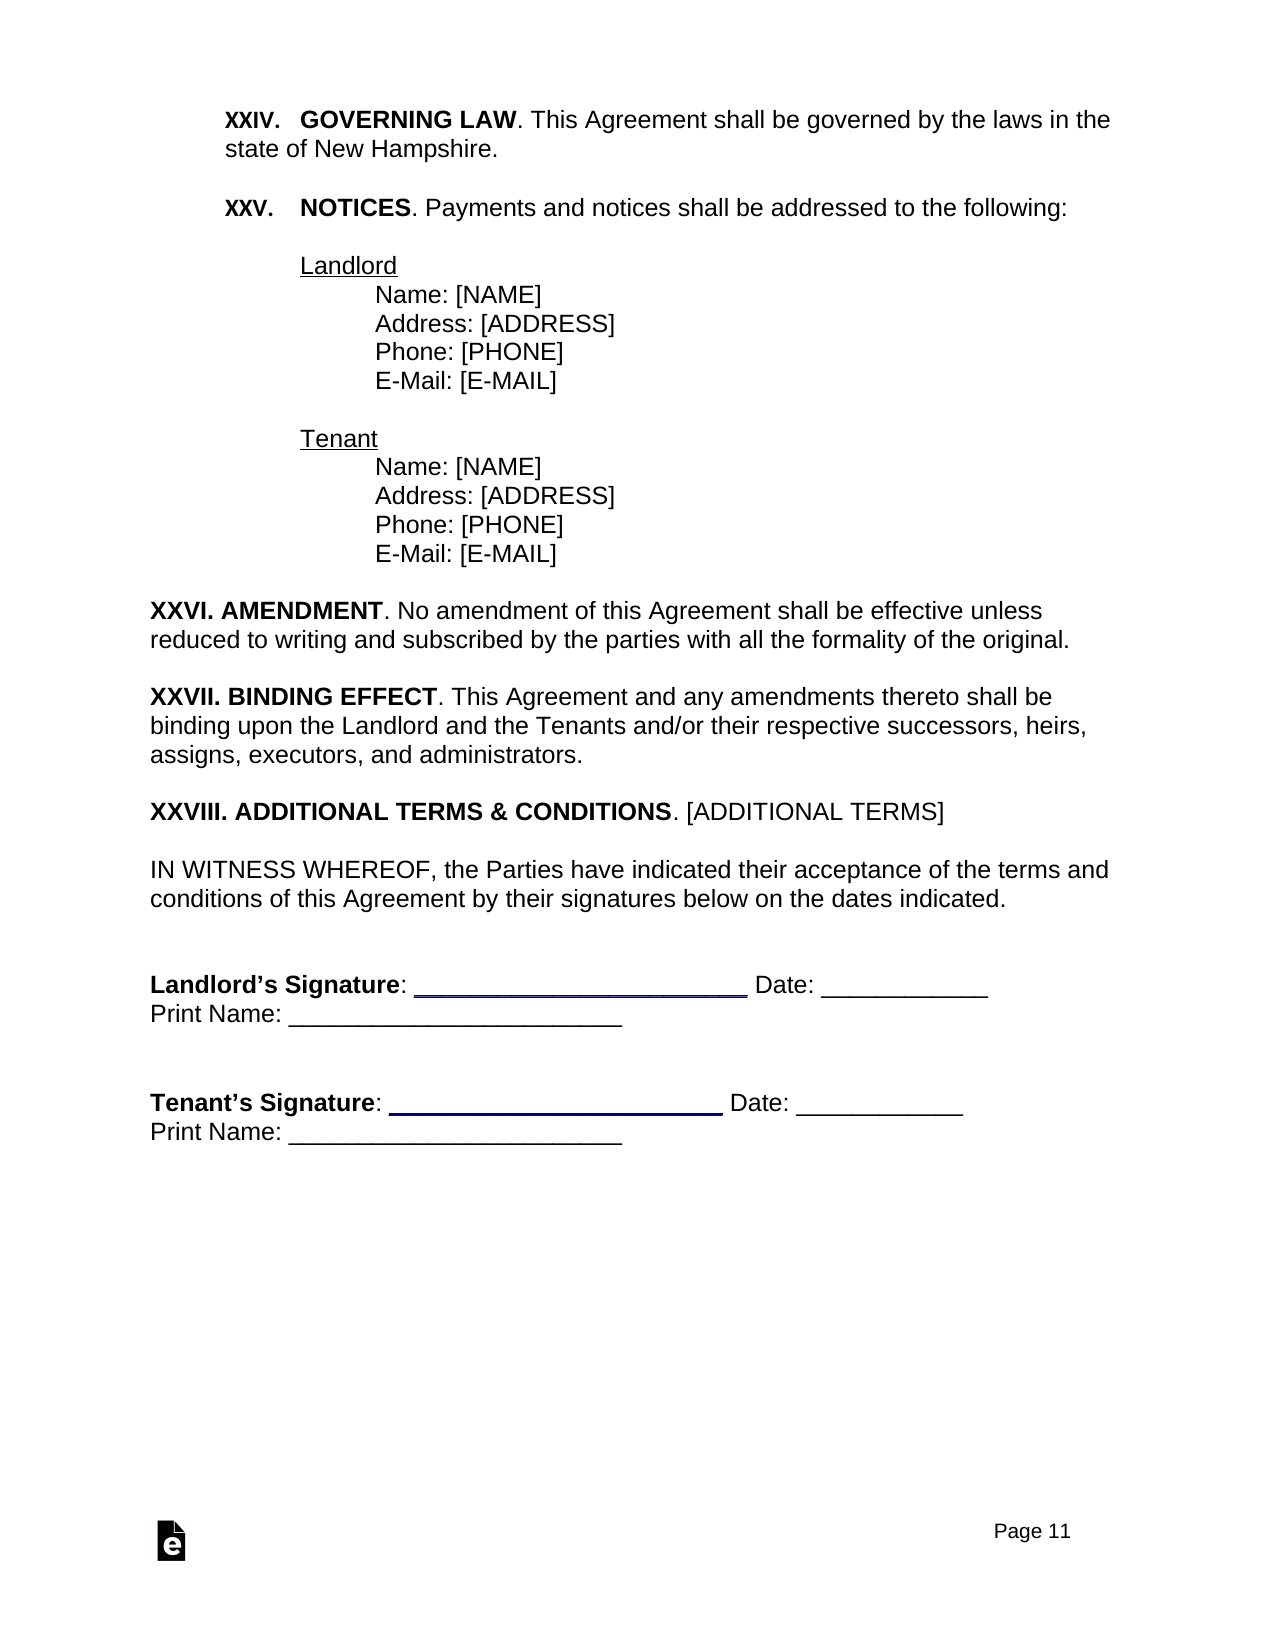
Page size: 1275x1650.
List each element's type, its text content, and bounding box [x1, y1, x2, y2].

text Print Name: ________________________ [150, 998, 1125, 1027]
text Print Name: ________________________ [150, 1117, 1125, 1146]
text Address: [ADDRESS] [375, 481, 1125, 510]
list GOVERNING LAW. This Agreement shall be governed by the laws in the state of New Hampshire. [225, 104, 1125, 163]
text Name: [NAME] [375, 452, 1125, 481]
text IN WITNESS WHEREOF, the Parties have indicated their acceptance of the terms and conditions of this Agreement by their signatures below on the dates indicated. [150, 855, 1125, 912]
text Name: [NAME] [375, 280, 1125, 308]
text XXVI. AMENDMENT. No amendment of this Agreement shall be effective unless reduced to writing and subscribed by the parties with all the formality of the original. [150, 596, 1125, 653]
text XXVII. BINDING EFFECT. This Agreement and any amendments thereto shall be binding upon the Landlord and the Tenants and/or their respective successors, heirs, assigns, executors, and administrators. [150, 682, 1125, 768]
text Tenant [300, 423, 1125, 452]
text Phone: [PHONE] [375, 337, 1125, 366]
text Landlord’s Signature: ________________________ Date: ____________ [150, 970, 1125, 998]
text Tenant’s Signature: ________________________ Date: ____________ [150, 1088, 1125, 1117]
text XXVIII. ADDITIONAL TERMS & CONDITIONS. [ADDITIONAL TERMS] [150, 797, 1125, 826]
text Landlord [300, 251, 1125, 280]
text E-Mail: [E-MAIL] [375, 538, 1125, 567]
text E-Mail: [E-MAIL] [375, 366, 1125, 395]
text Address: [ADDRESS] [375, 308, 1125, 337]
text Phone: [PHONE] [375, 510, 1125, 538]
list NOTICES. Payments and notices shall be addressed to the following: [225, 192, 1125, 222]
